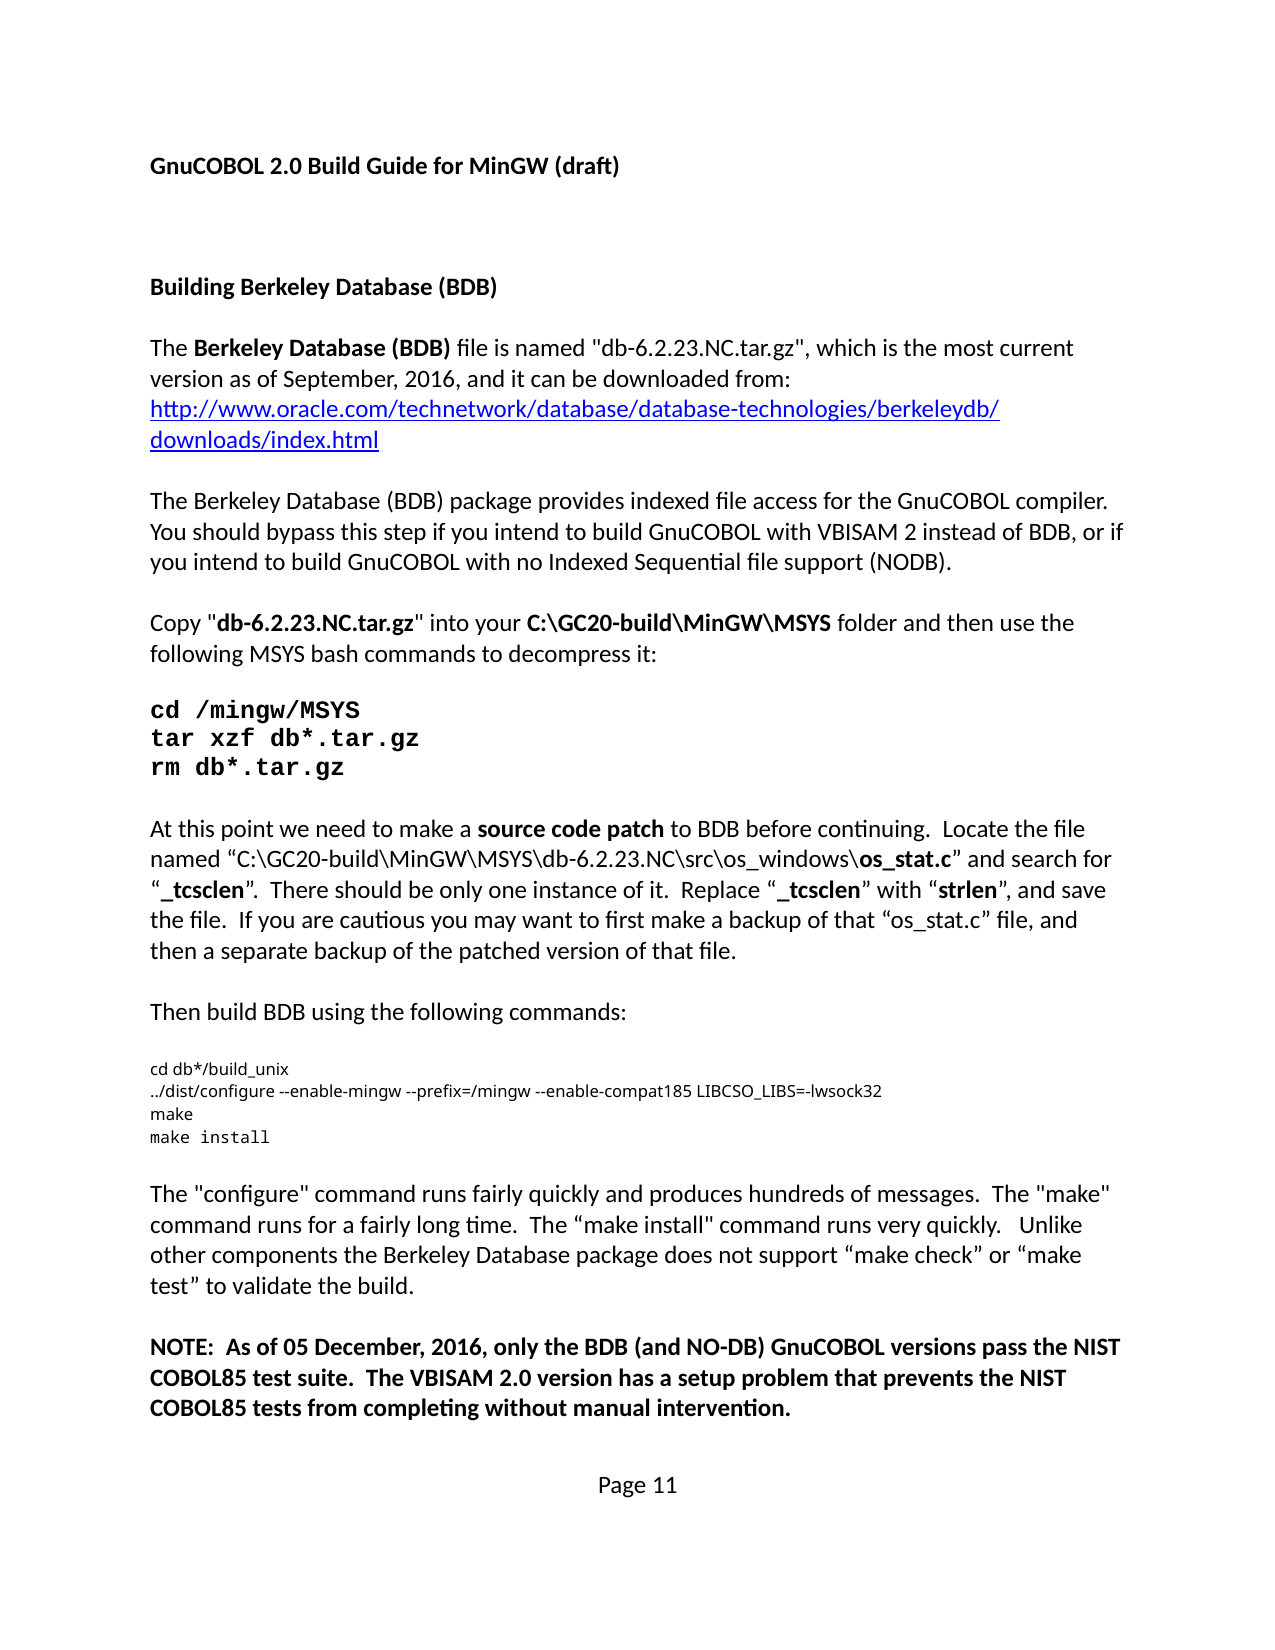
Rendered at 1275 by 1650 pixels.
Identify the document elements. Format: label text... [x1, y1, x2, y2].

text tar xzf db*.tar.gz [150, 726, 1125, 754]
text The "configure" command runs fairly quickly and produces hundreds of messages. The "make" command runs for a fairly long time. The “make install" command runs very quickly. Unlike other components the Berkeley Database package does not support “make check” or “make test” to validate the build. [150, 1179, 1125, 1301]
text At this point we need to make a source code patch to BDB before continuing. Locate the file named “C:\GC20-build\MinGW\MSYS\db-6.2.23.NC\src\os_windows\os_stat.c” and search for “_tcsclen”. There should be only one instance of it. Replace “_tcsclen” with “strlen”, and save the file. If you are cautious you may want to first make a backup of that “os_stat.c” file, and then a separate backup of the patched version of that file. [150, 813, 1125, 966]
text Copy "db-6.2.23.NC.tar.gz" into your C:\GC20-build\MinGW\MSYS folder and then use the following MSYS bash commands to decompress it: [150, 607, 1125, 668]
text The Berkeley Database (BDB) file is named "db-6.2.23.NC.tar.gz", which is the most current version as of September, 2016, and it can be downloaded from: [150, 333, 1125, 394]
text ../dist/configure --enable-mingw --prefix=/mingw --enable-compat185 LIBCSO_LIBS=-lwsock32 [150, 1080, 1125, 1103]
text rm db*.tar.gz [150, 754, 1125, 783]
text cd db*/build_unix [150, 1057, 1125, 1080]
text http://www.oracle.com/technetwork/database/database-technologies/berkeleydb/downloads/index.html [150, 394, 1125, 455]
text NOTE: As of 05 December, 2016, only the BDB (and NO-DB) GnuCOBOL versions pass the NIST COBOL85 test suite. The VBISAM 2.0 version has a setup problem that prevents the NIST COBOL85 tests from completing without manual intervention. [150, 1331, 1125, 1423]
text cd /mingw/MSYS [150, 698, 1125, 726]
text make install [150, 1125, 1125, 1148]
text make [150, 1103, 1125, 1125]
text Then build BDB using the following commands: [150, 996, 1125, 1027]
text The Berkeley Database (BDB) package provides indexed file access for the GnuCOBOL compiler. You should bypass this step if you intend to build GnuCOBOL with VBISAM 2 instead of BDB, or if you intend to build GnuCOBOL with no Indexed Sequential file support (NODB). [150, 485, 1125, 577]
text Building Berkeley Database (BDB) [150, 272, 1125, 302]
